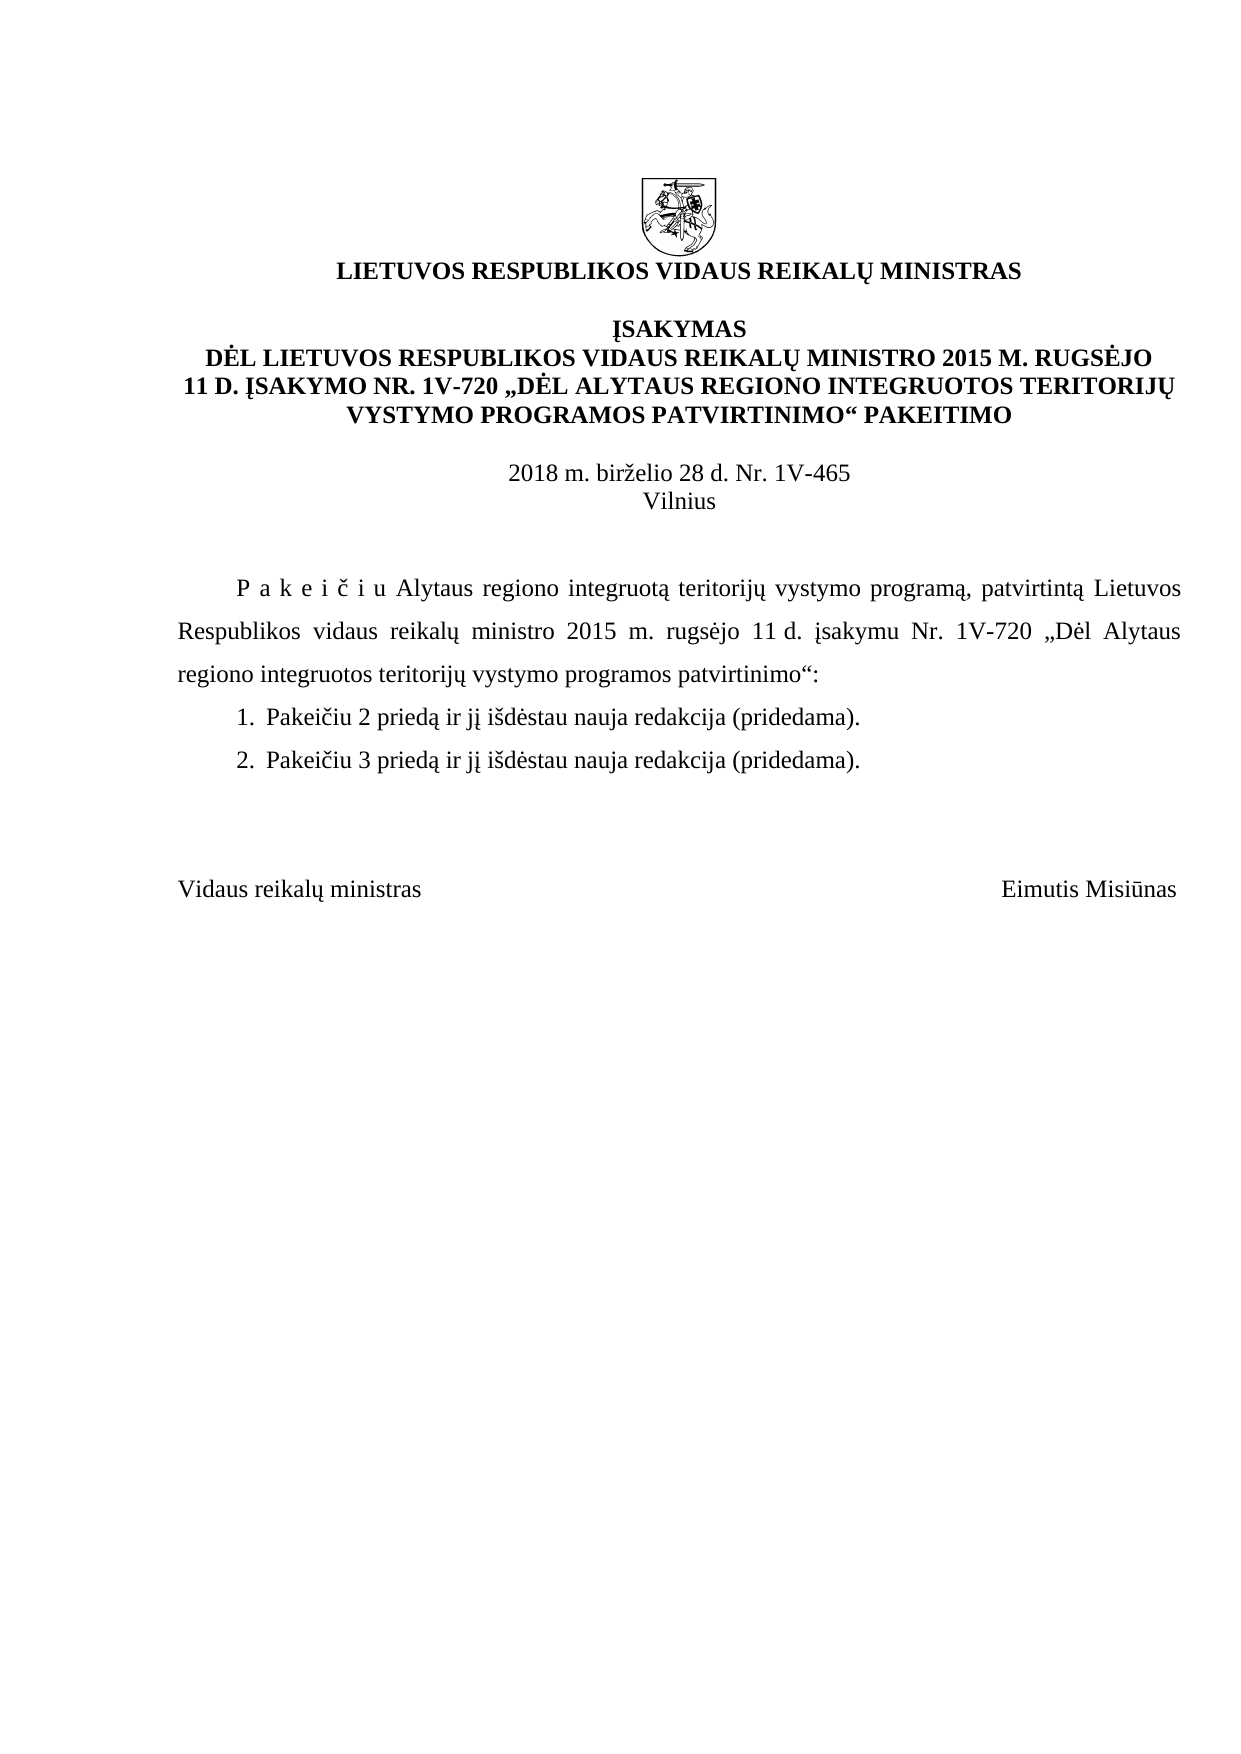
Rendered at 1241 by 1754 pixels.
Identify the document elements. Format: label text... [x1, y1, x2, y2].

text 2018 m. birželio 28 d. Nr. 1V-465 [177, 458, 1181, 486]
text P a k e i č i u Alytaus regiono integruotą teritorijų vystymo programą, patvirtintą Lietuvos Respublikos vidaus reikalų ministro 2015 m. rugsėjo 11 d. įsakymu Nr. 1V-720 „Dėl Alytaus regiono integruotos teritorijų vystymo programos patvirtinimo“: [177, 573, 1181, 688]
text 1. Pakeičiu 2 priedą ir jį išdėstau nauja redakcija (pridedama). [177, 702, 1181, 731]
text Vidaus reikalų ministras Eimutis Misiūnas [177, 874, 1181, 903]
text ĮSAKYMAS [177, 314, 1181, 343]
text 2. Pakeičiu 3 priedą ir jį išdėstau nauja redakcija (pridedama). [177, 745, 1181, 774]
text Vilnius [177, 486, 1181, 515]
text DĖL LIETUVOS RESPUBLIKOS VIDAUS REIKALŲ MINISTRO 2015 m. RUGSĖJO 11 d. įsakymo nr. 1v-720 „dėl ALYTAUS REGIONO INTEGRUOTOS TERITORIJŲ VYSTYMO PROGRAMOS PATVIRTINIMO“ pakeitimo [177, 343, 1181, 429]
text LIETUVOS RESPUBLIKOS VIDAUS REIKALŲ MINISTRAS [177, 256, 1181, 285]
